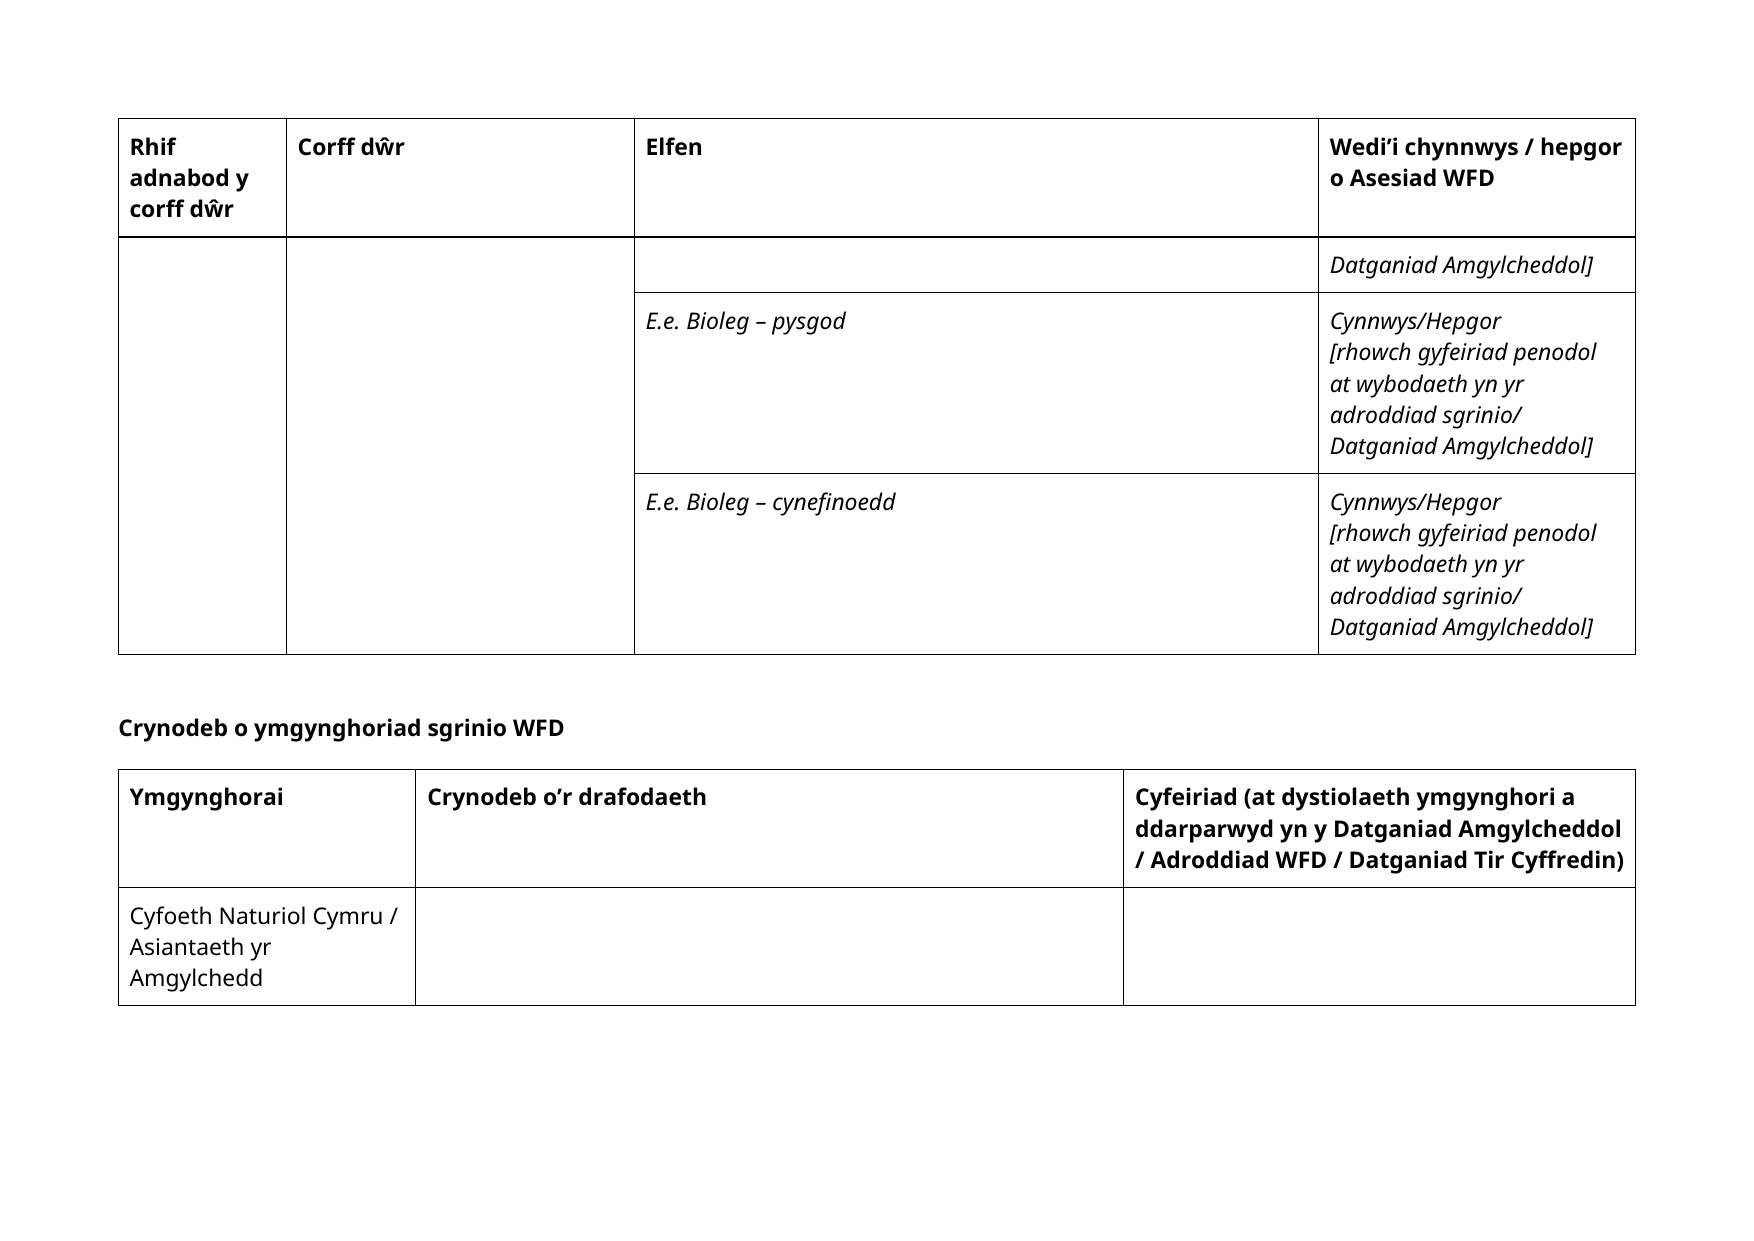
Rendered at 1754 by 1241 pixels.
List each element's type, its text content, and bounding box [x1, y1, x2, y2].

table_cell [635, 238, 1318, 292]
table_header Rhif adnabod y corff dŵr [119, 119, 286, 236]
text Crynodeb o ymgynghoriad sgrinio WFD [118, 712, 1636, 743]
table_cell [416, 888, 1123, 1005]
table_header Elfen [635, 119, 1318, 236]
table_cell [287, 238, 634, 654]
table_cell E.e. Bioleg – pysgod [635, 293, 1318, 473]
table_header Cyfeiriad (at dystiolaeth ymgynghori a ddarparwyd yn y Datganiad Amgylcheddol / Adroddiad WFD / Datganiad Tir Cyffredin) [1124, 770, 1635, 887]
table_cell Cyfoeth Naturiol Cymru / Asiantaeth yr Amgylchedd [119, 888, 415, 1005]
table_cell Datganiad Amgylcheddol] [1319, 238, 1635, 292]
table_header Corff dŵr [287, 119, 634, 236]
table_header Crynodeb o’r drafodaeth [416, 770, 1123, 887]
table_cell Cynnwys/Hepgor [rhowch gyfeiriad penodol at wybodaeth yn yr adroddiad sgrinio/ Datganiad Amgylcheddol] [1319, 474, 1635, 654]
table_cell E.e. Bioleg – cynefinoedd [635, 474, 1318, 654]
table_cell [1124, 888, 1635, 1005]
table_cell Cynnwys/Hepgor [rhowch gyfeiriad penodol at wybodaeth yn yr adroddiad sgrinio/ Datganiad Amgylcheddol] [1319, 293, 1635, 473]
table_header Wedi’i chynnwys / hepgor o Asesiad WFD [1319, 119, 1635, 236]
table_header Ymgynghorai [119, 770, 415, 887]
table_cell [119, 238, 286, 654]
